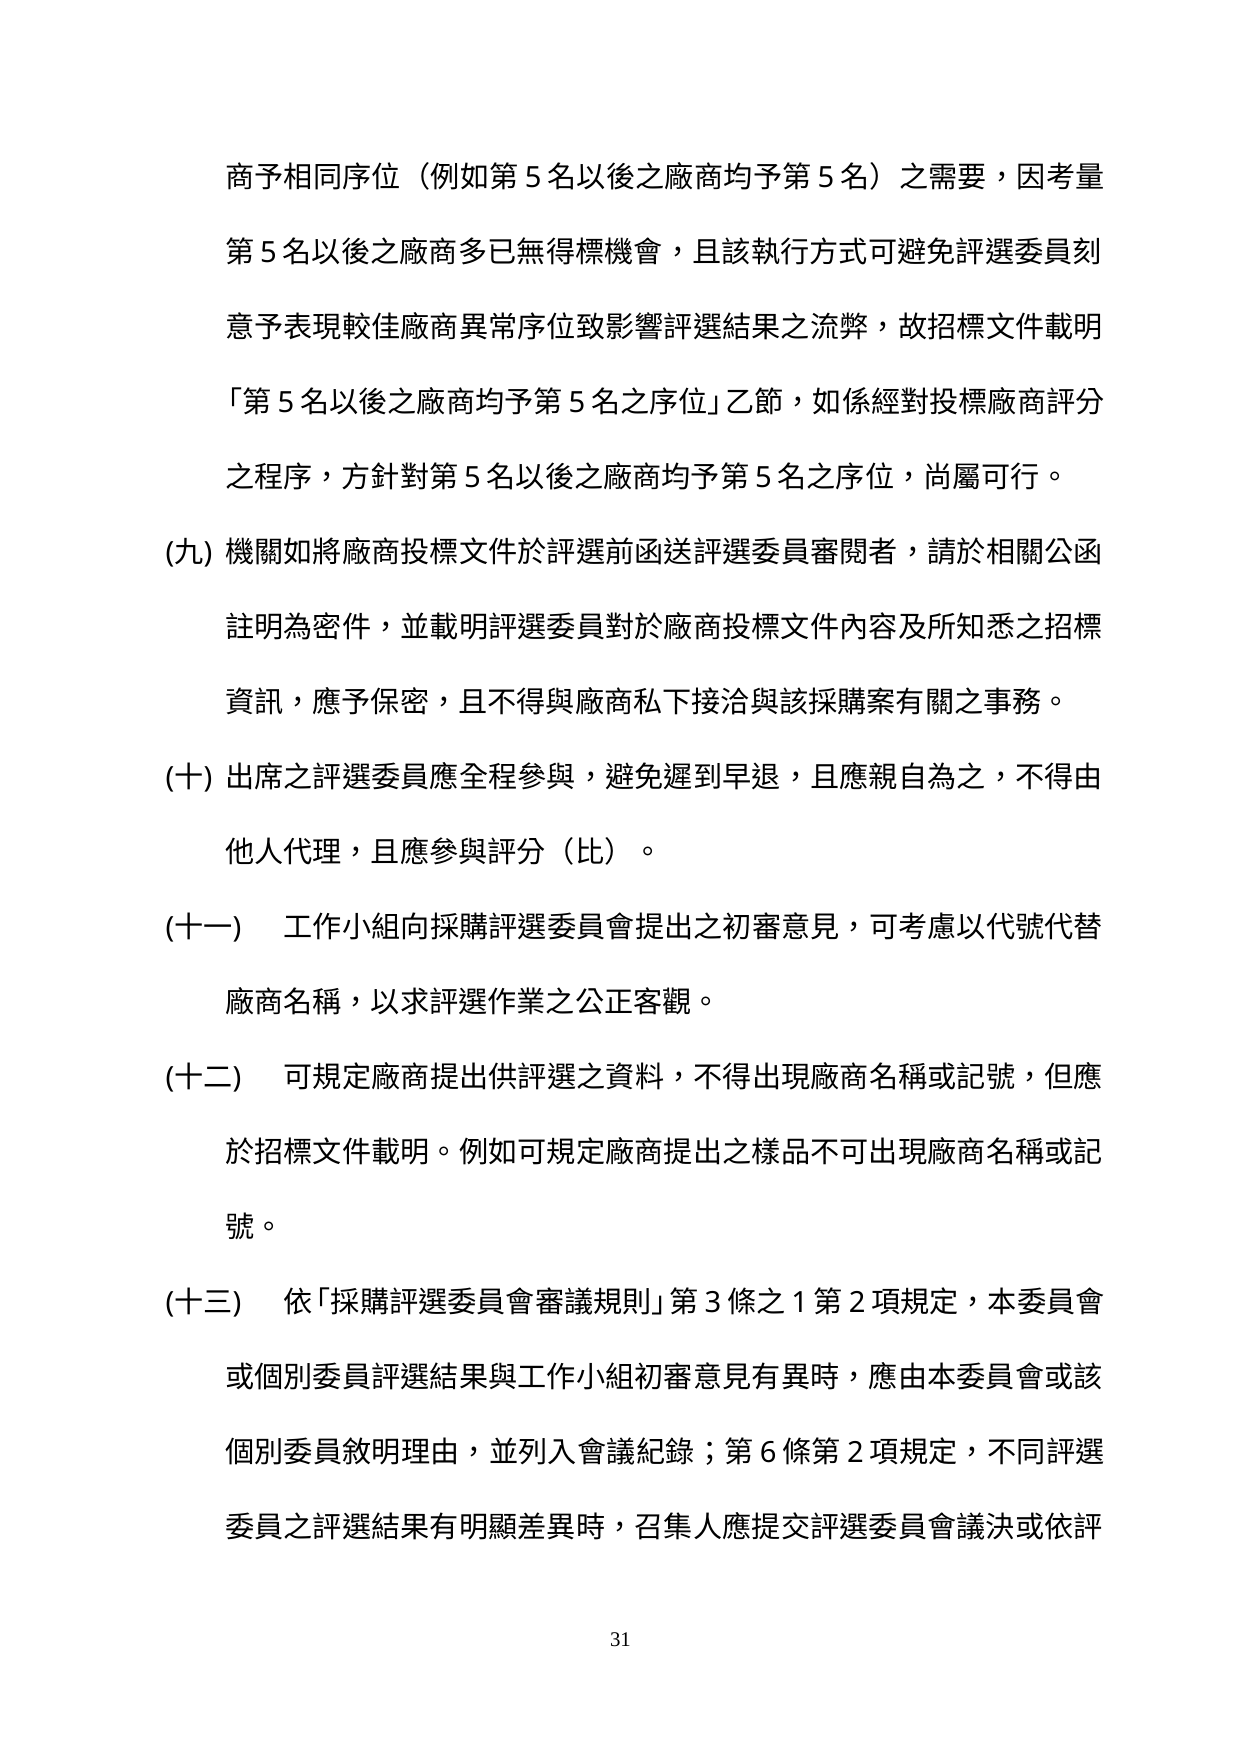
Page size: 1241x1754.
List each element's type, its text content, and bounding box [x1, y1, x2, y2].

list 商予相同序位（例如第5名以後之廠商均予第5名）之需要，因考量第5名以後之廠商多已無得標機會，且該執行方式可避免評選委員刻意予表現較佳廠商異常序位致影響評選結果之流弊，故招標文件載明「第5名以後之廠商均予第5名之序位」乙節，如係經對投標廠商評分之程序，方針對第5名以後之廠商均予第5名之序位，尚屬可行。 [165, 137, 1104, 512]
list 依「採購評選委員會審議規則」第3條之1第2項規定，本委員會或個別委員評選結果與工作小組初審意見有異時，應由本委員會或該個別委員敘明理由，並列入會議紀錄；第6條第2項規定，不同評選委員之評選結果有明顯差異時，召集人應提交評選委員會議決或依評 [165, 1262, 1104, 1562]
list 工作小組向採購評選委員會提出之初審意見，可考慮以代號代替廠商名稱，以求評選作業之公正客觀。 [165, 887, 1104, 1037]
list 可規定廠商提出供評選之資料，不得出現廠商名稱或記號，但應於招標文件載明。例如可規定廠商提出之樣品不可出現廠商名稱或記號。 [165, 1037, 1104, 1262]
list 機關如將廠商投標文件於評選前函送評選委員審閱者，請於相關公函註明為密件，並載明評選委員對於廠商投標文件內容及所知悉之招標資訊，應予保密，且不得與廠商私下接洽與該採購案有關之事務。 [165, 512, 1104, 737]
list 出席之評選委員應全程參與，避免遲到早退，且應親自為之，不得由他人代理，且應參與評分（比）。 [165, 737, 1104, 887]
